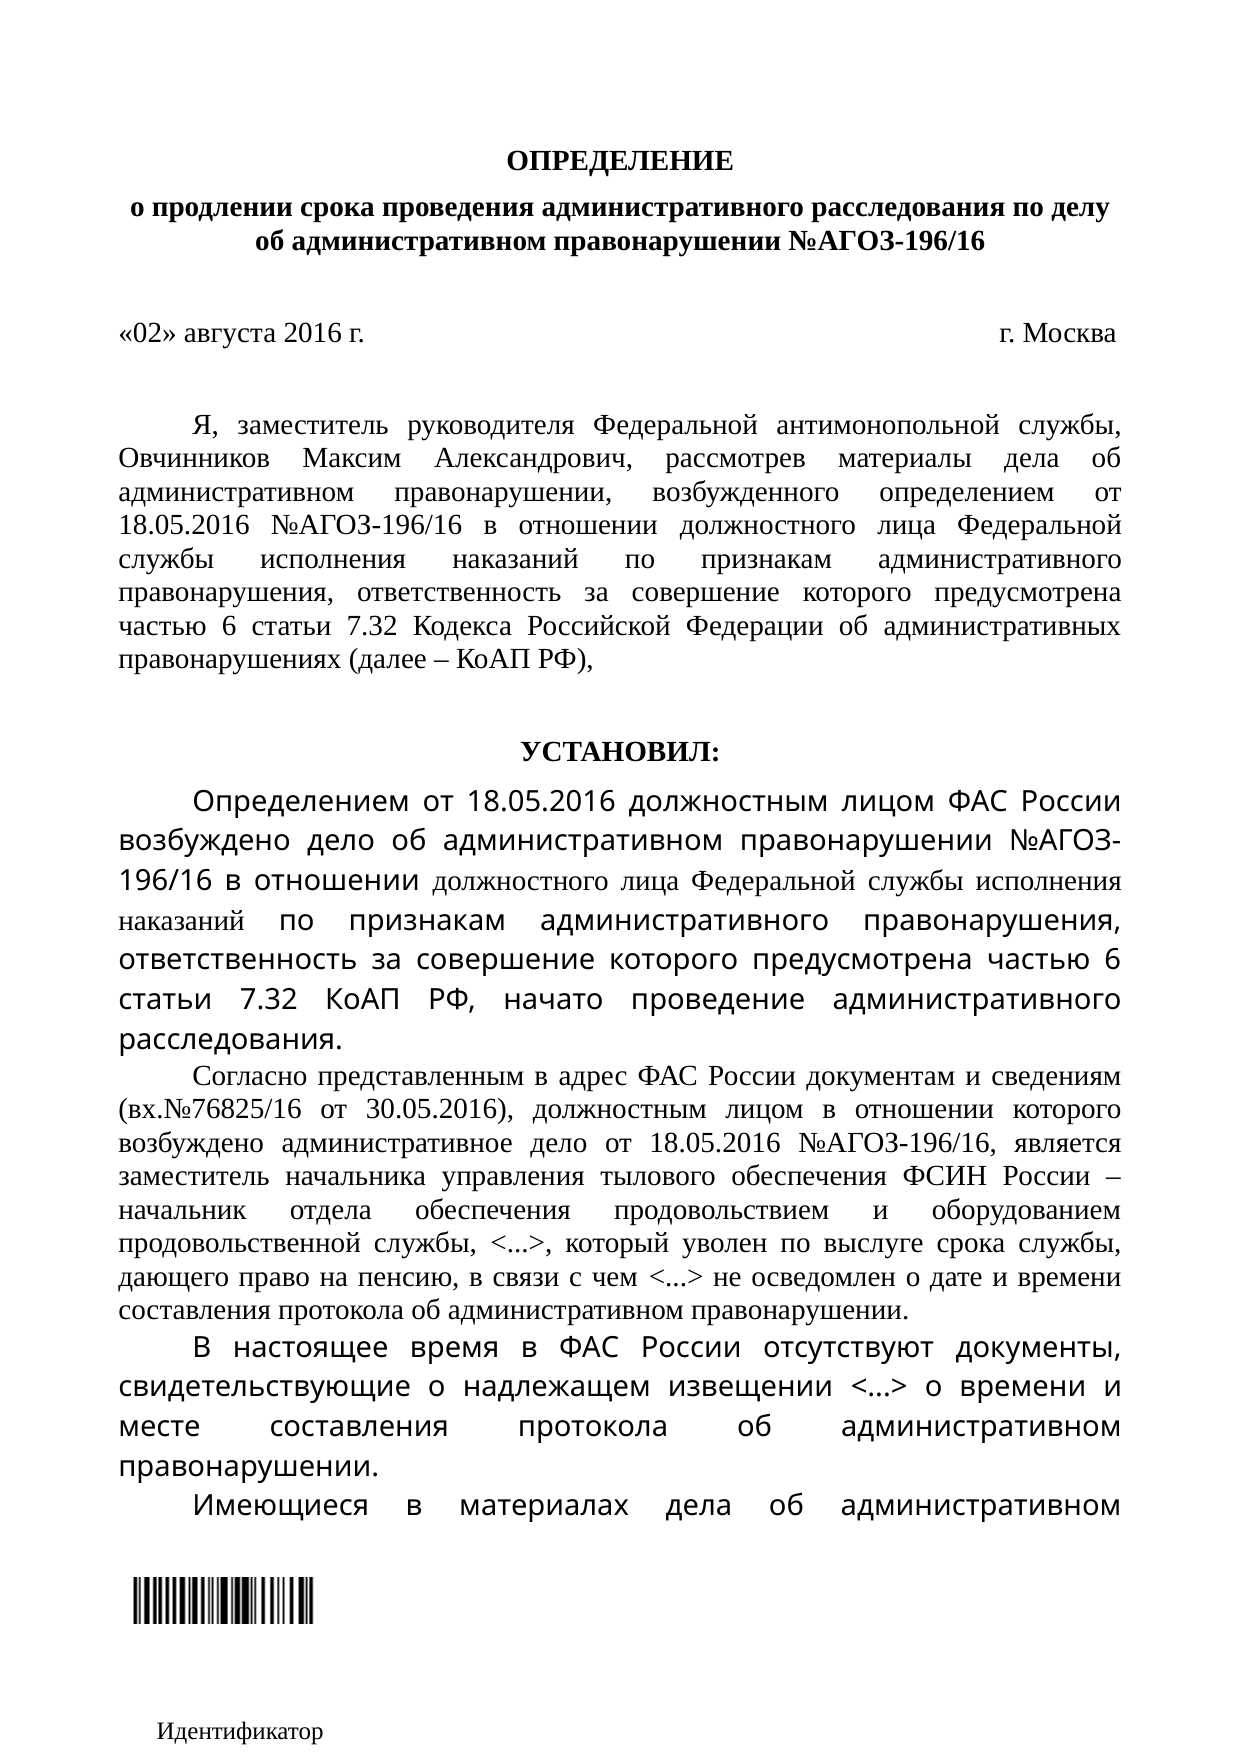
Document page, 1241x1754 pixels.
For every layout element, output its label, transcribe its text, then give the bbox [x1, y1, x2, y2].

text о продлении срока проведения административного расследования по делу об административном правонарушении №АГОЗ-196/16 [118, 189, 1122, 256]
picture [118, 1577, 331, 1624]
text «02» августа 2016 г. г. Москва [118, 315, 1122, 348]
text Определением от 18.05.2016 должностным лицом ФАС России возбуждено дело об административном правонарушении №АГОЗ-196/16 в отношении должностного лица Федеральной службы исполнения наказаний по признакам административного правонарушения, ответственность за совершение которого предусмотрена частью 6 статьи 7.32 КоАП РФ, начато проведение административного расследования. [118, 780, 1122, 1058]
text Согласно представленным в адрес ФАС России документам и сведениям (вх.№76825/16 от 30.05.2016), должностным лицом в отношении которого возбуждено административное дело от 18.05.2016 №АГОЗ-196/16, является заместитель начальника управления тылового обеспечения ФСИН России – начальник отдела обеспечения продовольствием и оборудованием продовольственной службы, <...>, который уволен по выслуге срока службы, дающего право на пенсию, в связи с чем <...> не осведомлен о дате и времени составления протокола об административном правонарушении. [118, 1058, 1122, 1326]
text В настоящее время в ФАС России отсутствуют документы, свидетельствующие о надлежащем извещении <...> о времени и месте составления протокола об административном правонарушении. [118, 1326, 1122, 1485]
text Имеющиеся в материалах дела об административном [118, 1485, 1122, 1524]
text УСТАНОВИЛ: [118, 734, 1122, 767]
text Я, заместитель руководителя Федеральной антимонопольной службы, Овчинников Максим Александрович, рассмотрев материалы дела об административном правонарушении, возбужденного определением от 18.05.2016 №АГОЗ-196/16 в отношении должностного лица Федеральной службы исполнения наказаний по признакам административного правонарушения, ответственность за совершение которого предусмотрена частью 6 статьи 7.32 Кодекса Российской Федерации об административных правонарушениях (далее – КоАП РФ), [118, 407, 1122, 675]
subtitle ОПРЕДЕЛЕНИЕ [118, 143, 1122, 177]
